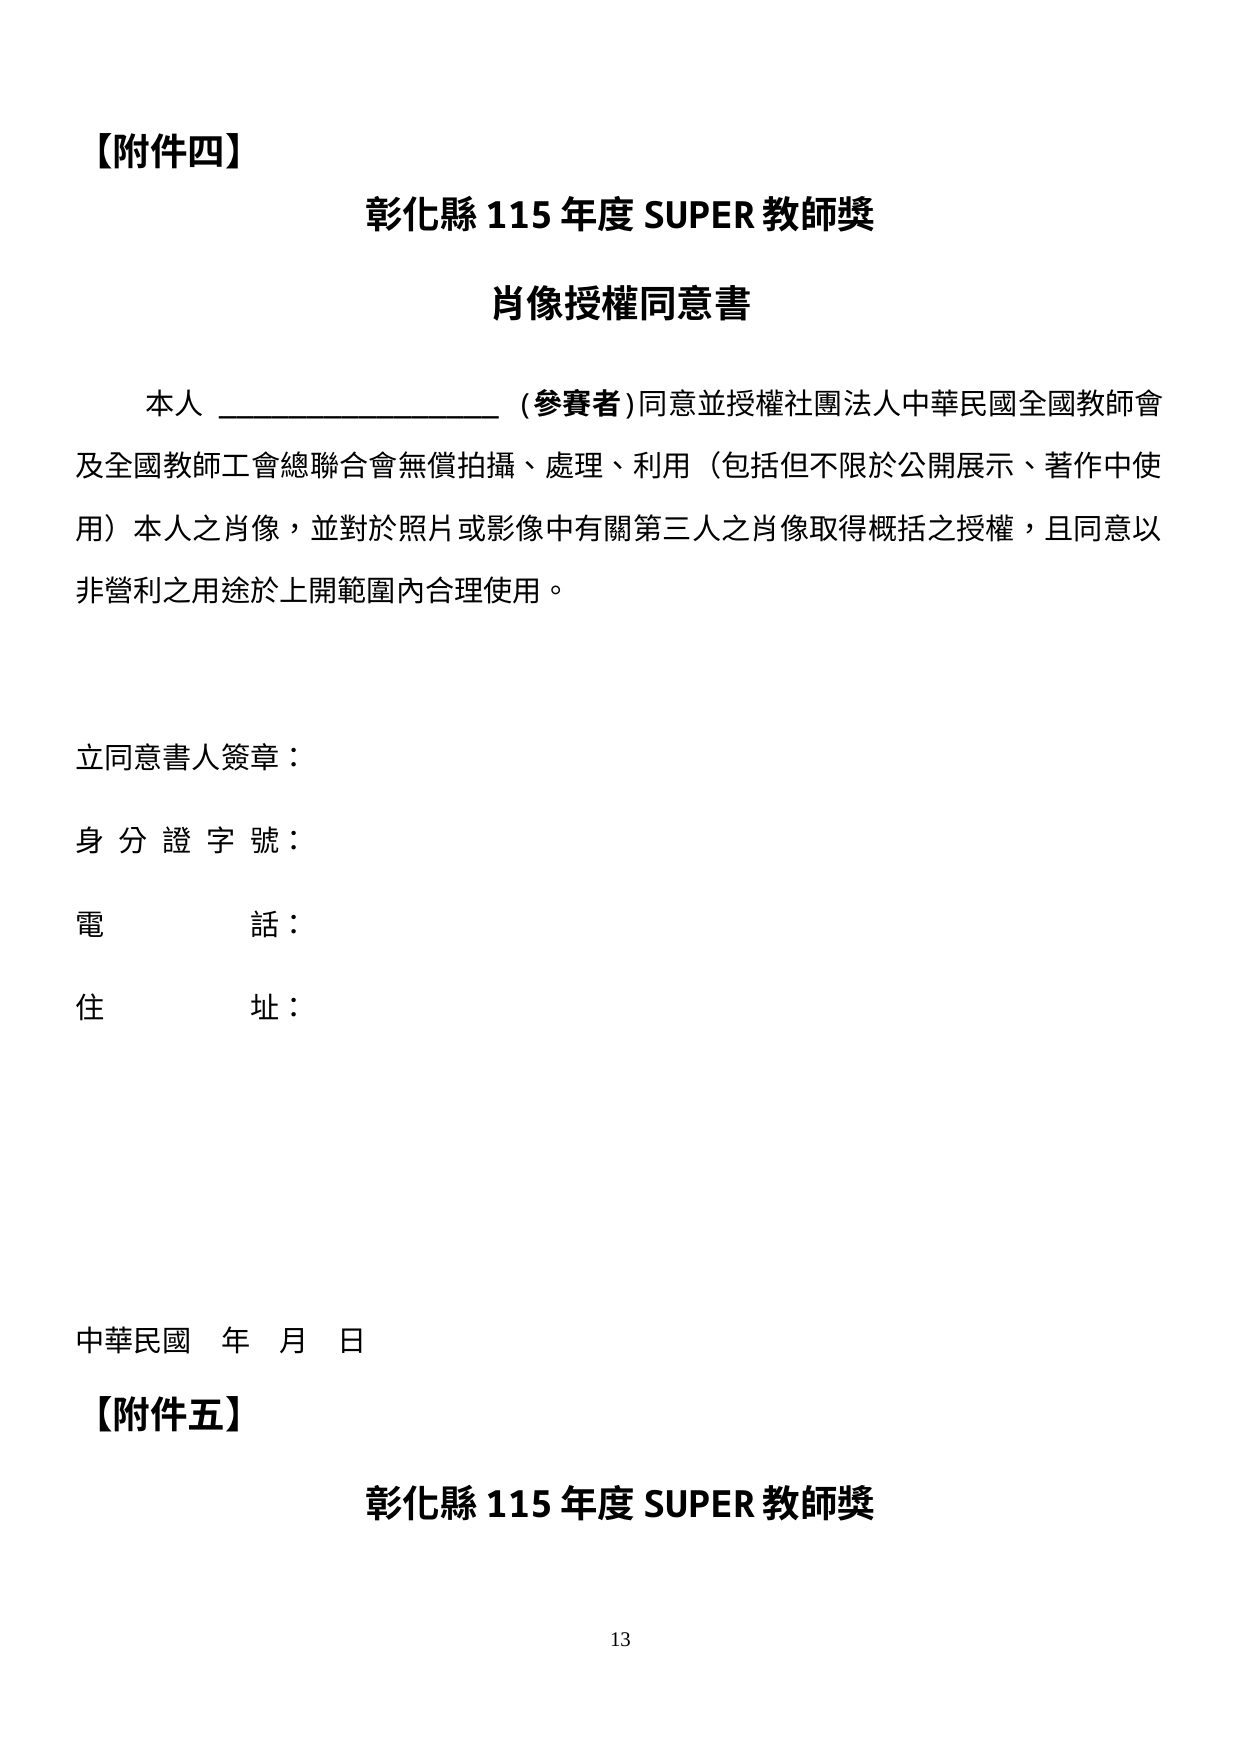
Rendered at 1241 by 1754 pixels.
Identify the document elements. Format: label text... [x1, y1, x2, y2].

text 肖像授權同意書 [75, 260, 1165, 322]
text 【附件四】 [75, 108, 1165, 170]
text 彰化縣115年度SUPER教師獎 [75, 1460, 1165, 1522]
text 身 分 證 字 號： [75, 797, 1165, 860]
text 立同意書人簽章： [75, 714, 1165, 776]
text 本人 ________________ (參賽者)同意並授權社團法人中華民國全國教師會及全國教師工會總聯合會無償拍攝、處理、利用（包括但不限於公開展示、著作中使用）本人之肖像，並對於照片或影像中有關第三人之肖像取得概括之授權，且同意以非營利之用途於上開範圍內合理使用。 [75, 360, 1165, 610]
text 彰化縣115年度SUPER教師獎 [75, 170, 1165, 233]
text 【附件五】 [75, 1370, 1165, 1433]
text 電 話： [75, 881, 1165, 943]
text 中華民國 年 月 日 [75, 1297, 1165, 1360]
text 住 址： [75, 964, 1165, 1026]
